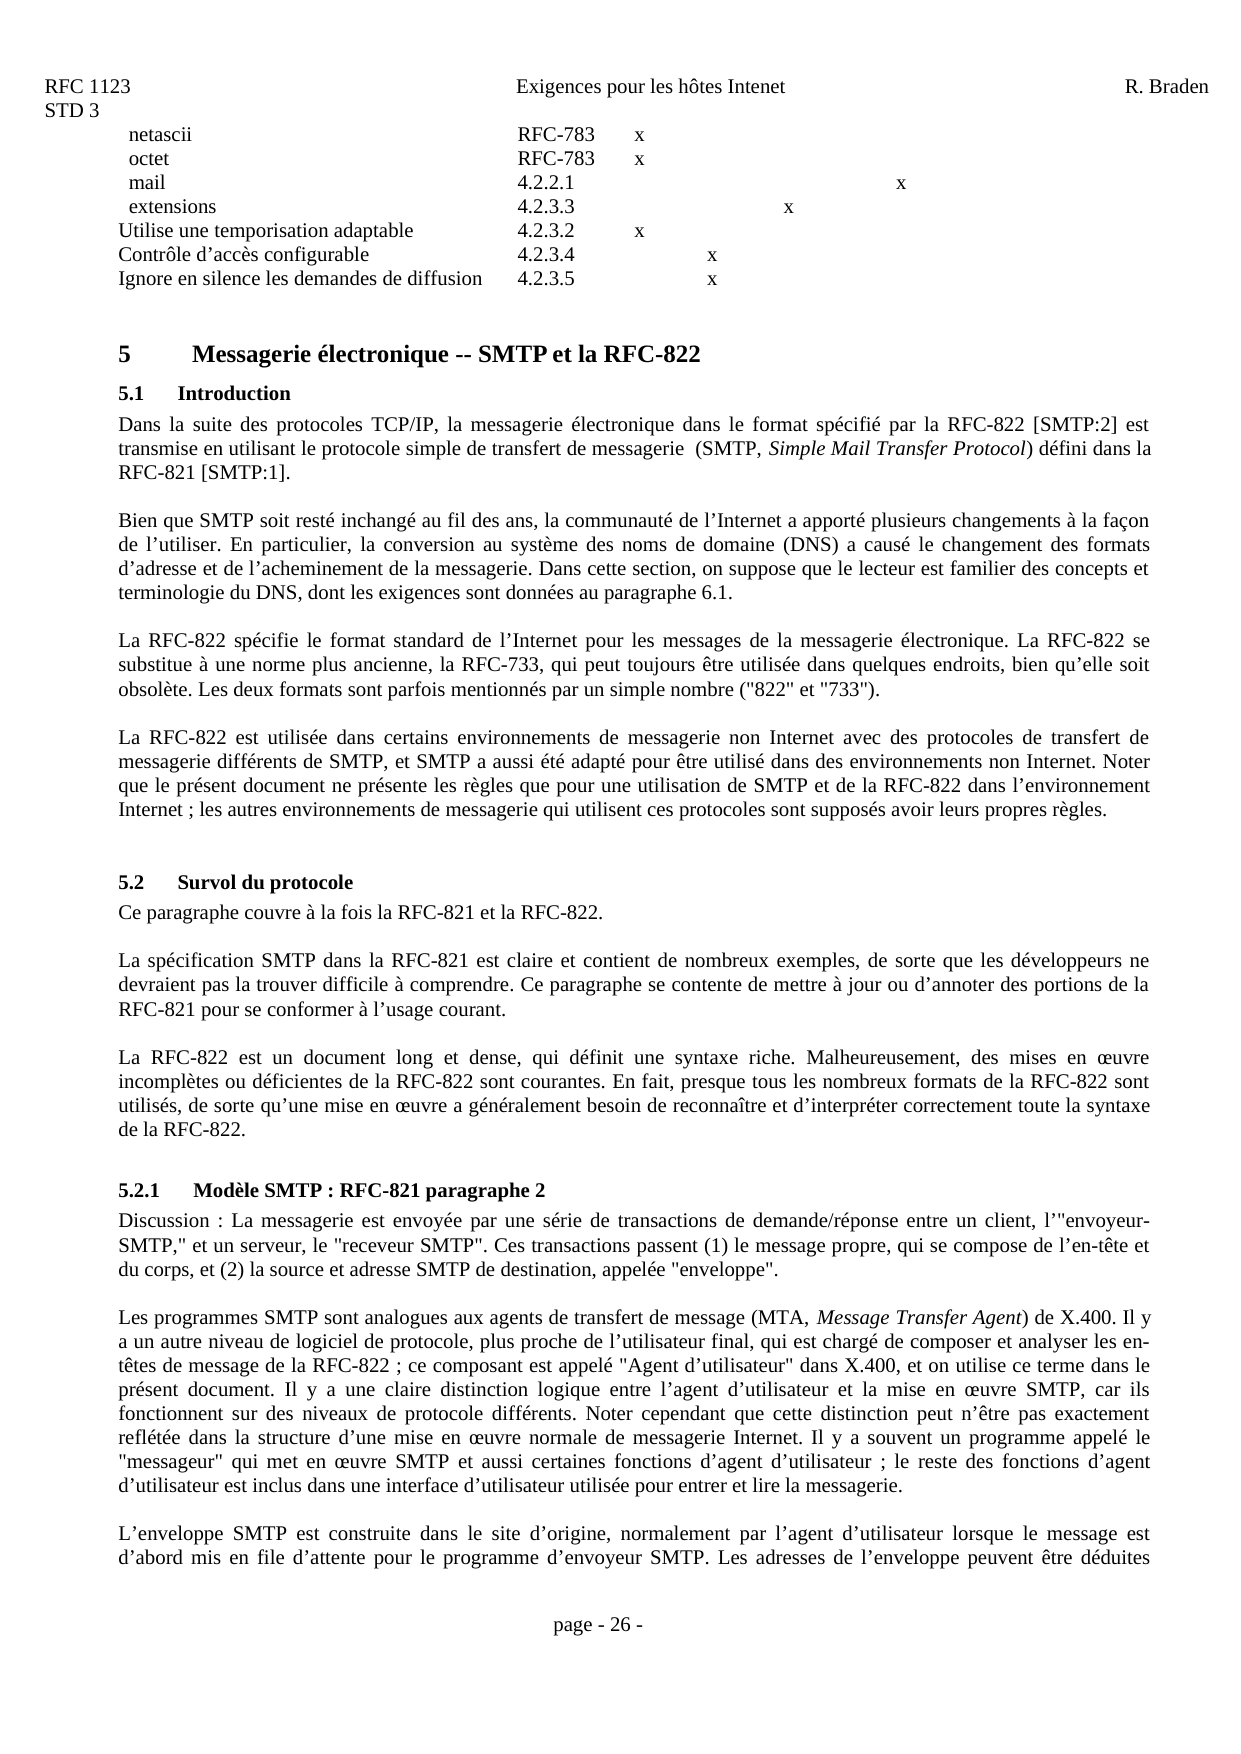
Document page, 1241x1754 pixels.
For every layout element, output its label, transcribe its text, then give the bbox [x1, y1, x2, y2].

table_cell x [669, 266, 755, 290]
table_cell [669, 122, 755, 146]
table_cell [821, 242, 981, 266]
table_cell [981, 194, 1130, 218]
table_cell x [610, 218, 669, 242]
text La RFC-822 spécifie le format standard de l’Internet pour les messages de la messagerie électronique. La RFC-822 se substitue à une norme plus ancienne, la RFC-733, qui peut toujours être utilisée dans quelques endroits, bien qu’elle soit obsolète. Les deux formats sont parfois mentionnés par un simple nombre ("822" et "733"). [118, 628, 1152, 701]
table_cell [981, 170, 1130, 194]
table_cell [821, 146, 981, 170]
text Dans la suite des protocoles TCP/IP, la messagerie électronique dans le format spécifié par la RFC-822 [SMTP:2] est transmise en utilisant le protocole simple de transfert de messagerie (SMTP, Simple Mail Transfer Protocol) défini dans la RFC-821 [SMTP:1]. [118, 412, 1152, 484]
table_cell 4.2.3.2 [506, 218, 610, 242]
table_cell octet [107, 146, 506, 170]
table_cell [755, 266, 821, 290]
table_cell Utilise une temporisation adaptable [107, 218, 506, 242]
text Bien que SMTP soit resté inchangé au fil des ans, la communauté de l’Internet a apporté plusieurs changements à la façon de l’utiliser. En particulier, la conversion au système des noms de domaine (DNS) a causé le changement des formats d’adresse et de l’acheminement de la messagerie. Dans cette section, on suppose que le lecteur est familier des concepts et terminologie du DNS, dont les exigences sont données au paragraphe 6.1. [118, 508, 1152, 604]
table_cell [755, 170, 821, 194]
table_cell netascii [107, 122, 506, 146]
table_cell RFC-783 [506, 146, 610, 170]
table_cell [981, 242, 1130, 266]
table_cell [821, 122, 981, 146]
text 5 Messagerie électronique -- SMTP et la RFC-822 [118, 339, 1152, 368]
table_cell mail [107, 170, 506, 194]
table_cell x [821, 170, 981, 194]
table_cell [821, 266, 981, 290]
subtitle 5.1 Introduction [118, 381, 1152, 405]
table_cell 4.2.3.3 [506, 194, 610, 218]
table_cell 4.2.3.5 [506, 266, 610, 290]
text La RFC-822 est un document long et dense, qui définit une syntaxe riche. Malheureusement, des mises en œuvre incomplètes ou déficientes de la RFC-822 sont courantes. En fait, presque tous les nombreux formats de la RFC-822 sont utilisés, de sorte qu’une mise en œuvre a généralement besoin de reconnaître et d’interpréter correctement toute la syntaxe de la RFC-822. [118, 1044, 1152, 1141]
table_cell RFC-783 [506, 122, 610, 146]
table_cell [821, 194, 981, 218]
table_cell [981, 218, 1130, 242]
table_cell [669, 218, 755, 242]
table_cell x [610, 146, 669, 170]
text Discussion : La messagerie est envoyée par une série de transactions de demande/réponse entre un client, l’"envoyeur-SMTP," et un serveur, le "receveur SMTP". Ces transactions passent (1) le message propre, qui se compose de l’en-tête et du corps, et (2) la source et adresse SMTP de destination, appelée "enveloppe". [118, 1208, 1152, 1281]
table_cell [755, 242, 821, 266]
table_cell x [755, 194, 821, 218]
subtitle 5.2.1 Modèle SMTP : RFC-821 paragraphe 2 [118, 1178, 1152, 1202]
table_cell [755, 146, 821, 170]
table_cell [755, 122, 821, 146]
table_cell extensions [107, 194, 506, 218]
table_cell Ignore en silence les demandes de diffusion [107, 266, 506, 290]
table_cell [981, 146, 1130, 170]
table_cell [610, 170, 669, 194]
table_cell 4.2.2.1 [506, 170, 610, 194]
table_cell [610, 242, 669, 266]
text La RFC-822 est utilisée dans certains environnements de messagerie non Internet avec des protocoles de transfert de messagerie différents de SMTP, et SMTP a aussi été adapté pour être utilisé dans des environnements non Internet. Noter que le présent document ne présente les règles que pour une utilisation de SMTP et de la RFC-822 dans l’environnement Internet ; les autres environnements de messagerie qui utilisent ces protocoles sont supposés avoir leurs propres règles. [118, 724, 1152, 821]
table_cell [821, 218, 981, 242]
text La spécification SMTP dans la RFC-821 est claire et contient de nombreux exemples, de sorte que les développeurs ne devraient pas la trouver difficile à comprendre. Ce paragraphe se contente de mettre à jour ou d’annoter des portions de la RFC-821 pour se conformer à l’usage courant. [118, 948, 1152, 1021]
table_cell [669, 170, 755, 194]
text L’enveloppe SMTP est construite dans le site d’origine, normalement par l’agent d’utilisateur lorsque le message est d’abord mis en file d’attente pour le programme d’envoyeur SMTP. Les adresses de l’enveloppe peuvent être déduites [118, 1521, 1152, 1569]
table_cell [755, 218, 821, 242]
table_cell [610, 194, 669, 218]
table_cell [981, 122, 1130, 146]
table_cell x [610, 122, 669, 146]
table_cell x [669, 242, 755, 266]
text Les programmes SMTP sont analogues aux agents de transfert de message (MTA, Message Transfer Agent) de X.400. Il y a un autre niveau de logiciel de protocole, plus proche de l’utilisateur final, qui est chargé de composer et analyser les en-têtes de message de la RFC-822 ; ce composant est appelé "Agent d’utilisateur" dans X.400, et on utilise ce terme dans le présent document. Il y a une claire distinction logique entre l’agent d’utilisateur et la mise en œuvre SMTP, car ils fonctionnent sur des niveaux de protocole différents. Noter cependant que cette distinction peut n’être pas exactement reflétée dans la structure d’une mise en œuvre normale de messagerie Internet. Il y a souvent un programme appelé le "messageur" qui met en œuvre SMTP et aussi certaines fonctions d’agent d’utilisateur ; le reste des fonctions d’agent d’utilisateur est inclus dans une interface d’utilisateur utilisée pour entrer et lire la messagerie. [118, 1305, 1152, 1497]
table_cell Contrôle d’accès configurable [107, 242, 506, 266]
subtitle 5.2 Survol du protocole [118, 870, 1152, 894]
table_cell [669, 146, 755, 170]
table_cell 4.2.3.4 [506, 242, 610, 266]
table_cell [669, 194, 755, 218]
table_cell [610, 266, 669, 290]
text Ce paragraphe couvre à la fois la RFC-821 et la RFC-822. [118, 900, 1152, 924]
table_cell [981, 266, 1130, 290]
